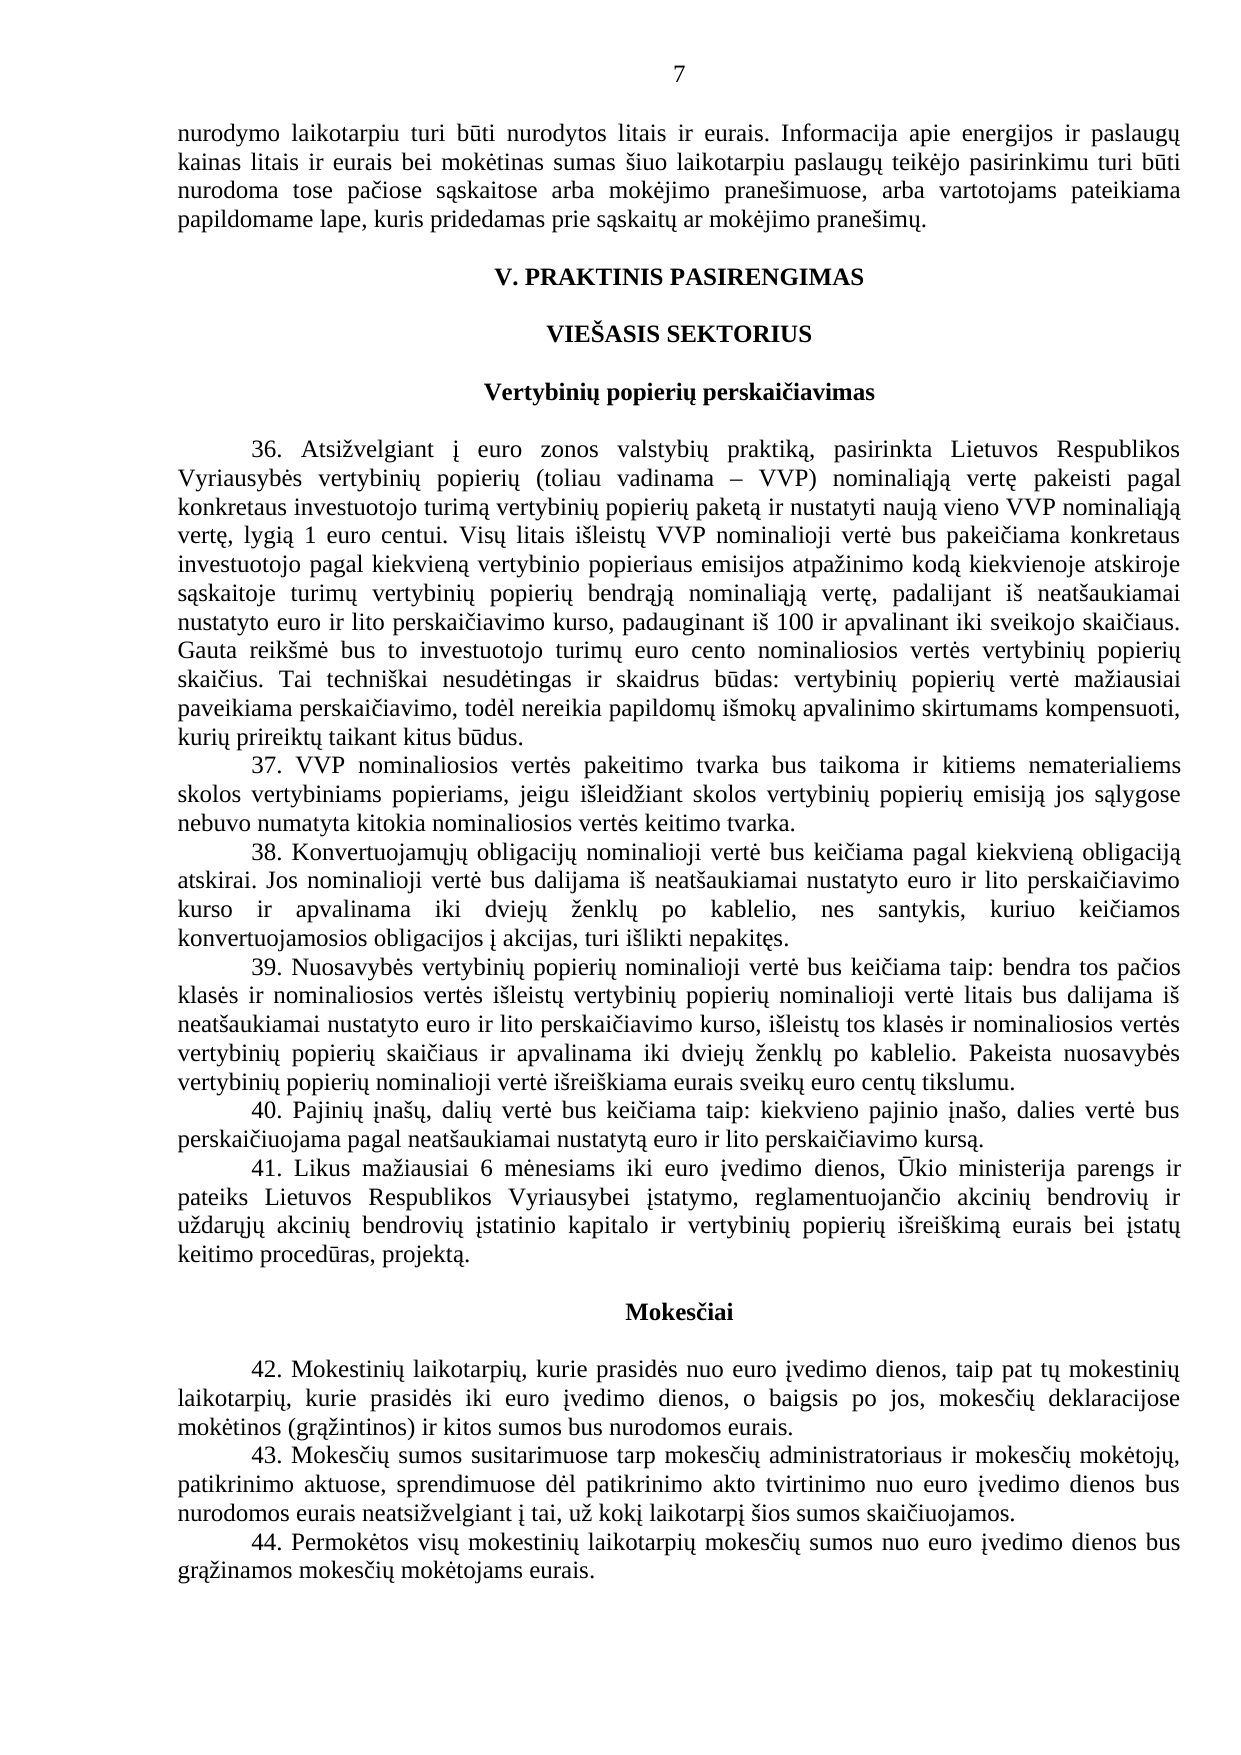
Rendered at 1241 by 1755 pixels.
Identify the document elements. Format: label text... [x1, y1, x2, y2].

text 38. Konvertuojamųjų obligacijų nominalioji vertė bus keičiama pagal kiekvieną obligaciją atskirai. Jos nominalioji vertė bus dalijama iš neatšaukiamai nustatyto euro ir lito perskaičiavimo kurso ir apvalinama iki dviejų ženklų po kablelio, nes santykis, kuriuo keičiamos konvertuojamosios obligacijos į akcijas, turi išlikti nepakitęs. [177, 837, 1181, 952]
text 43. Mokesčių sumos susitarimuose tarp mokesčių administratoriaus ir mokesčių mokėtojų, patikrinimo aktuose, sprendimuose dėl patikrinimo akto tvirtinimo nuo euro įvedimo dienos bus nurodomos eurais neatsižvelgiant į tai, už kokį laikotarpį šios sumos skaičiuojamos. [177, 1441, 1181, 1527]
text nurodymo laikotarpiu turi būti nurodytos litais ir eurais. Informacija apie energijos ir paslaugų kainas litais ir eurais bei mokėtinas sumas šiuo laikotarpiu paslaugų teikėjo pasirinkimu turi būti nurodoma tose pačiose sąskaitose arba mokėjimo pranešimuose, arba vartotojams pateikiama papildomame lape, kuris pridedamas prie sąskaitų ar mokėjimo pranešimų. [177, 118, 1181, 233]
text 41. Likus mažiausiai 6 mėnesiams iki euro įvedimo dienos, Ūkio ministerija parengs ir pateiks Lietuvos Respublikos Vyriausybei įstatymo, reglamentuojančio akcinių bendrovių ir uždarųjų akcinių bendrovių įstatinio kapitalo ir vertybinių popierių išreiškimą eurais bei įstatų keitimo procedūras, projektą. [177, 1153, 1181, 1268]
text Viešasis sektorius [177, 319, 1181, 348]
text 44. Permokėtos visų mokestinių laikotarpių mokesčių sumos nuo euro įvedimo dienos bus grąžinamos mokesčių mokėtojams eurais. [177, 1527, 1181, 1584]
text Mokesčiai [177, 1297, 1181, 1326]
text Vertybinių popierių perskaičiavimas [177, 377, 1181, 406]
text 37. VVP nominaliosios vertės pakeitimo tvarka bus taikoma ir kitiems nematerialiems skolos vertybiniams popieriams, jeigu išleidžiant skolos vertybinių popierių emisiją jos sąlygose nebuvo numatyta kitokia nominaliosios vertės keitimo tvarka. [177, 751, 1181, 837]
text 40. Pajinių įnašų, dalių vertė bus keičiama taip: kiekvieno pajinio įnašo, dalies vertė bus perskaičiuojama pagal neatšaukiamai nustatytą euro ir lito perskaičiavimo kursą. [177, 1096, 1181, 1153]
text 42. Mokestinių laikotarpių, kurie prasidės nuo euro įvedimo dienos, taip pat tų mokestinių laikotarpių, kurie prasidės iki euro įvedimo dienos, o baigsis po jos, mokesčių deklaracijose mokėtinos (grąžintinos) ir kitos sumos bus nurodomos eurais. [177, 1354, 1181, 1441]
text V. PRAKTINIS PASIRENGIMAS [177, 262, 1181, 291]
text 36. Atsižvelgiant į euro zonos valstybių praktiką, pasirinkta Lietuvos Respublikos Vyriausybės vertybinių popierių (toliau vadinama – VVP) nominaliąją vertę pakeisti pagal konkretaus investuotojo turimą vertybinių popierių paketą ir nustatyti naują vieno VVP nominaliąją vertę, lygią 1 euro centui. Visų litais išleistų VVP nominalioji vertė bus pakeičiama konkretaus investuotojo pagal kiekvieną vertybinio popieriaus emisijos atpažinimo kodą kiekvienoje atskiroje sąskaitoje turimų vertybinių popierių bendrąją nominaliąją vertę, padalijant iš neatšaukiamai nustatyto euro ir lito perskaičiavimo kurso, padauginant iš 100 ir apvalinant iki sveikojo skaičiaus. Gauta reikšmė bus to investuotojo turimų euro cento nominaliosios vertės vertybinių popierių skaičius. Tai techniškai nesudėtingas ir skaidrus būdas: vertybinių popierių vertė mažiausiai paveikiama perskaičiavimo, todėl nereikia papildomų išmokų apvalinimo skirtumams kompensuoti, kurių prireiktų taikant kitus būdus. [177, 434, 1181, 751]
text 39. Nuosavybės vertybinių popierių nominalioji vertė bus keičiama taip: bendra tos pačios klasės ir nominaliosios vertės išleistų vertybinių popierių nominalioji vertė litais bus dalijama iš neatšaukiamai nustatyto euro ir lito perskaičiavimo kurso, išleistų tos klasės ir nominaliosios vertės vertybinių popierių skaičiaus ir apvalinama iki dviejų ženklų po kablelio. Pakeista nuosavybės vertybinių popierių nominalioji vertė išreiškiama eurais sveikų euro centų tikslumu. [177, 952, 1181, 1096]
